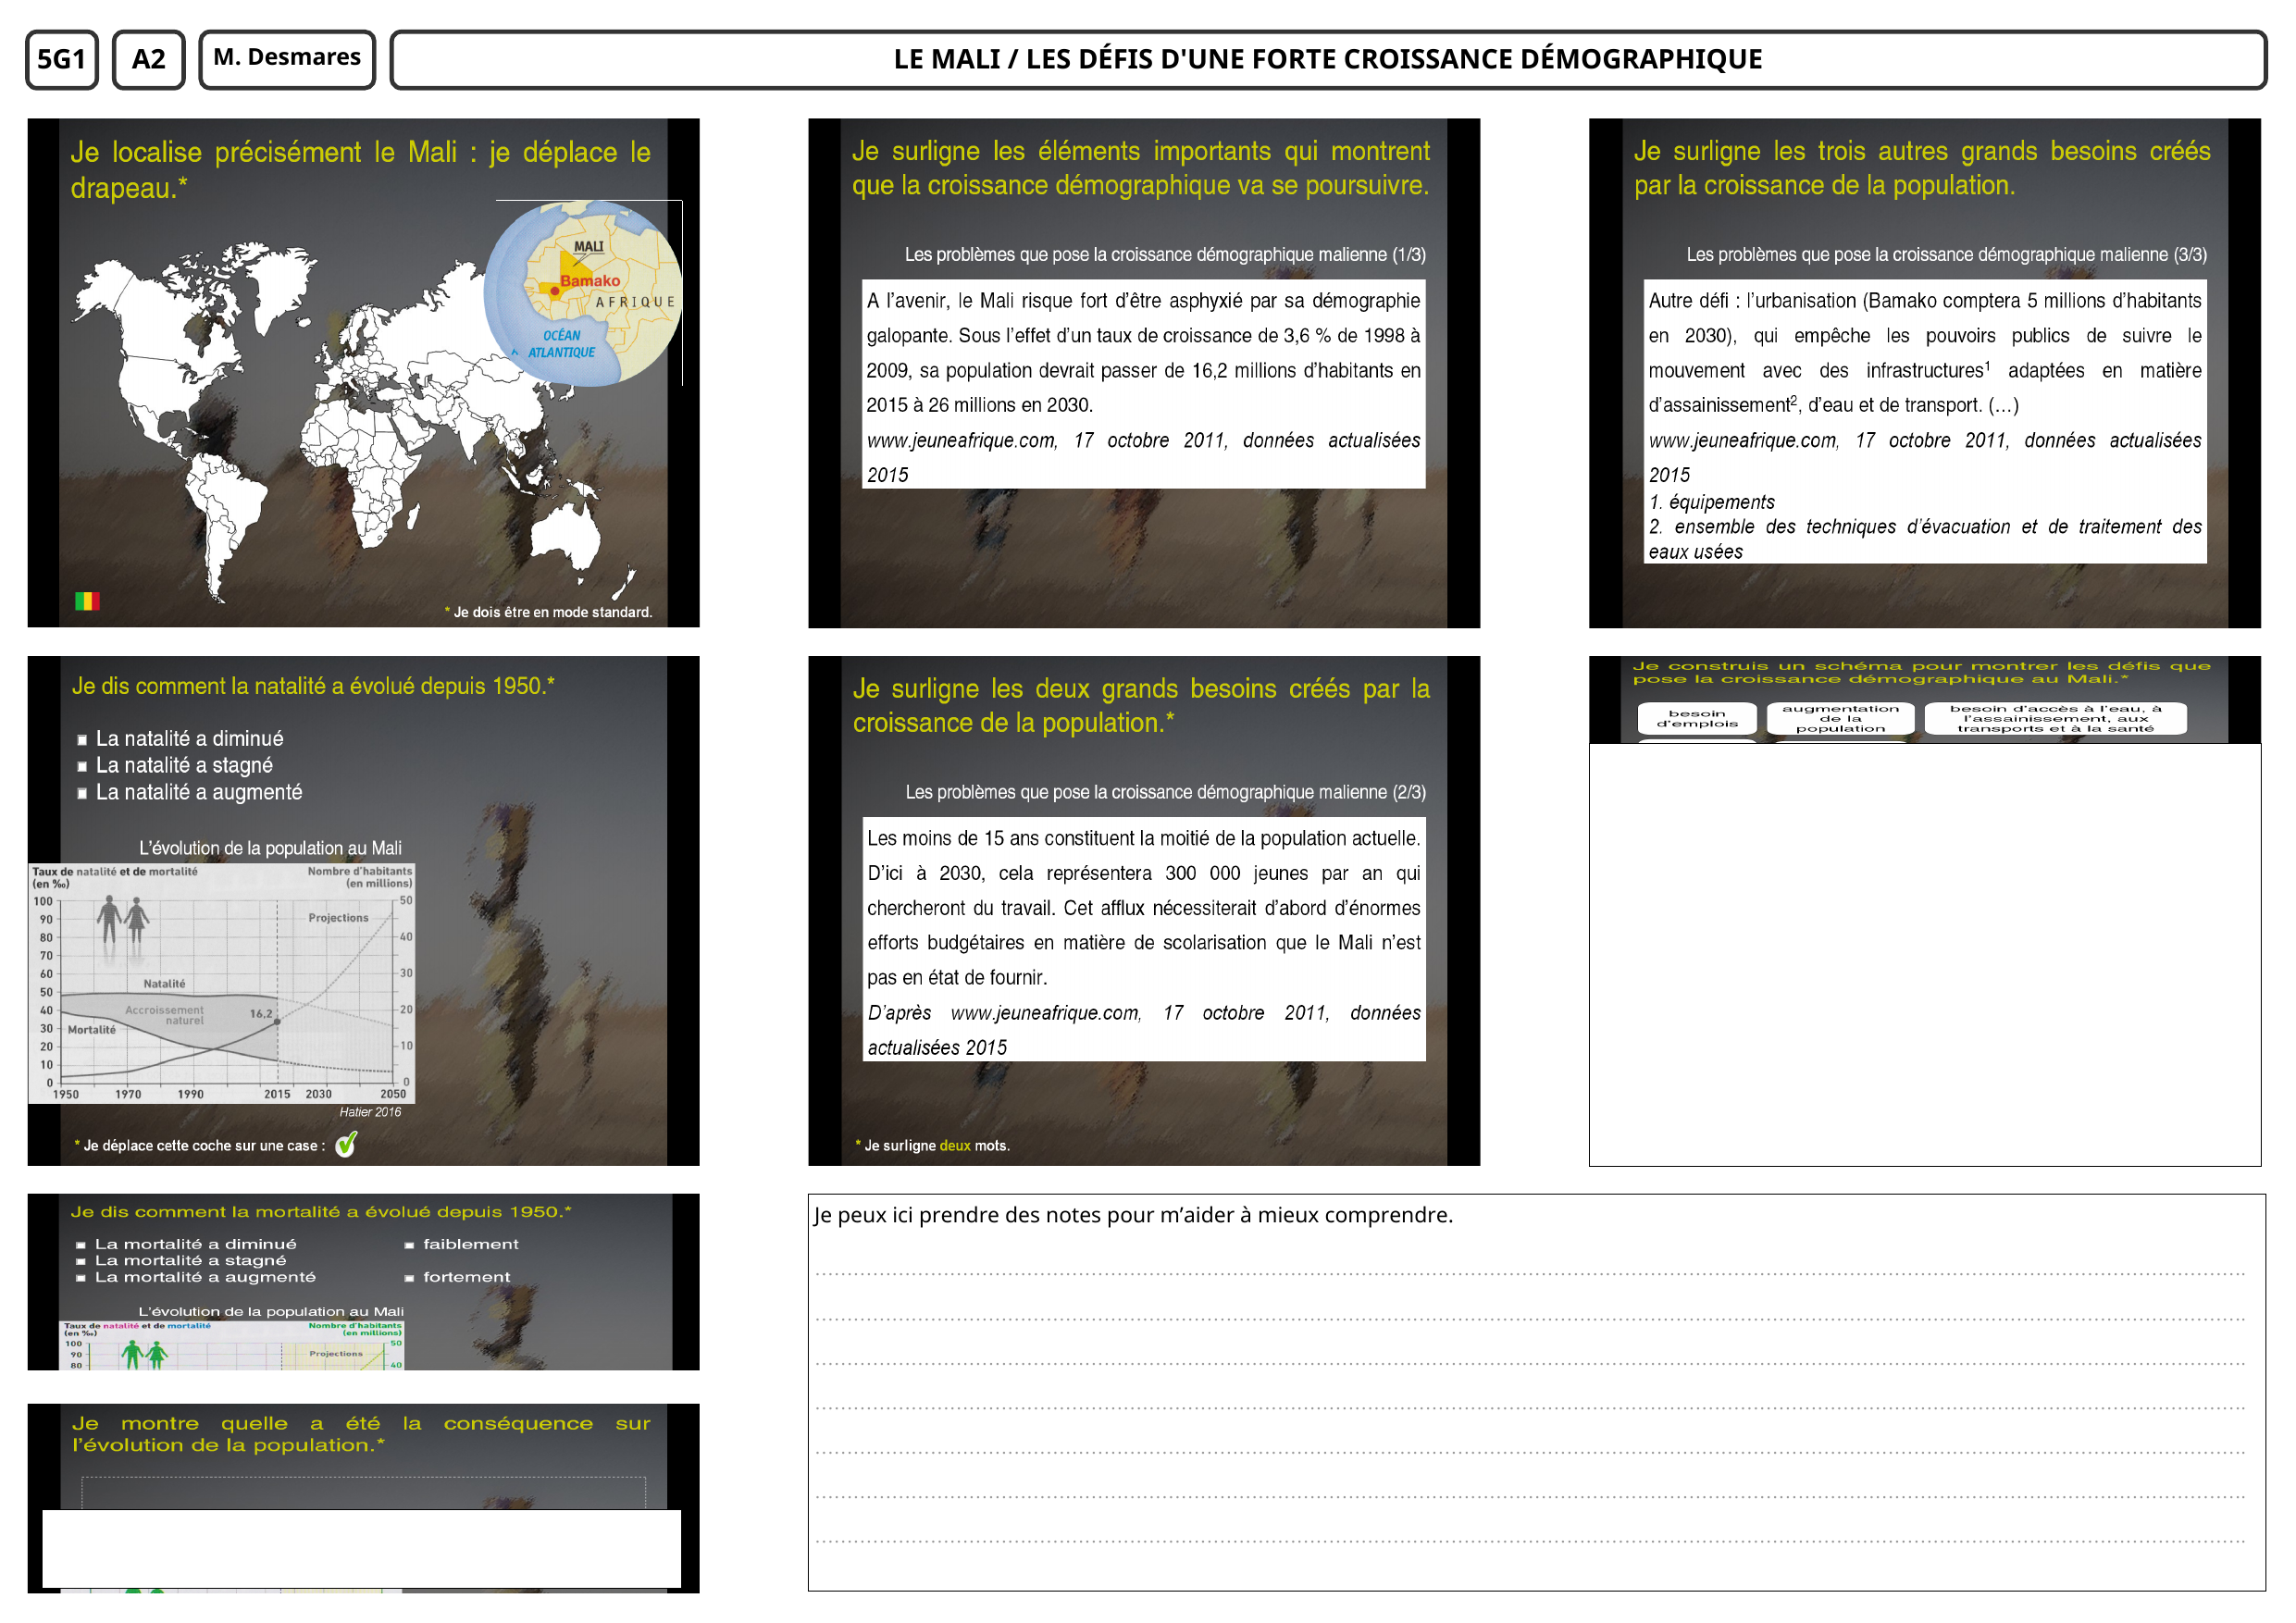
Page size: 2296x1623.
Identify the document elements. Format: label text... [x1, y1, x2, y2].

text Je peux ici prendre des notes pour m’aider à mieux comprendre. [814, 1200, 2257, 1229]
text ……………………………………………………………………………………………………………………………………………………………………………………………………. [814, 1436, 2257, 1458]
text ……………………………………………………………………………………………………………………………………………………………………………………………………. [814, 1347, 2257, 1369]
picture [808, 118, 1481, 628]
picture [27, 1194, 700, 1370]
picture [808, 656, 1481, 1166]
text ……………………………………………………………………………………………………………………………………………………………………………………………………. [814, 1258, 2257, 1280]
text ……………………………………………………………………………………………………………………………………………………………………………………………………. [814, 1481, 2257, 1503]
picture [27, 118, 701, 627]
text ……………………………………………………………………………………………………………………………………………………………………………………………………. [814, 1525, 2257, 1547]
text ……………………………………………………………………………………………………………………………………………………………………………………………………. [814, 1303, 2257, 1325]
picture [1589, 118, 2262, 628]
picture [27, 1404, 700, 1593]
picture [27, 656, 700, 1166]
text ……………………………………………………………………………………………………………………………………………………………………………………………………. [814, 1392, 2257, 1414]
